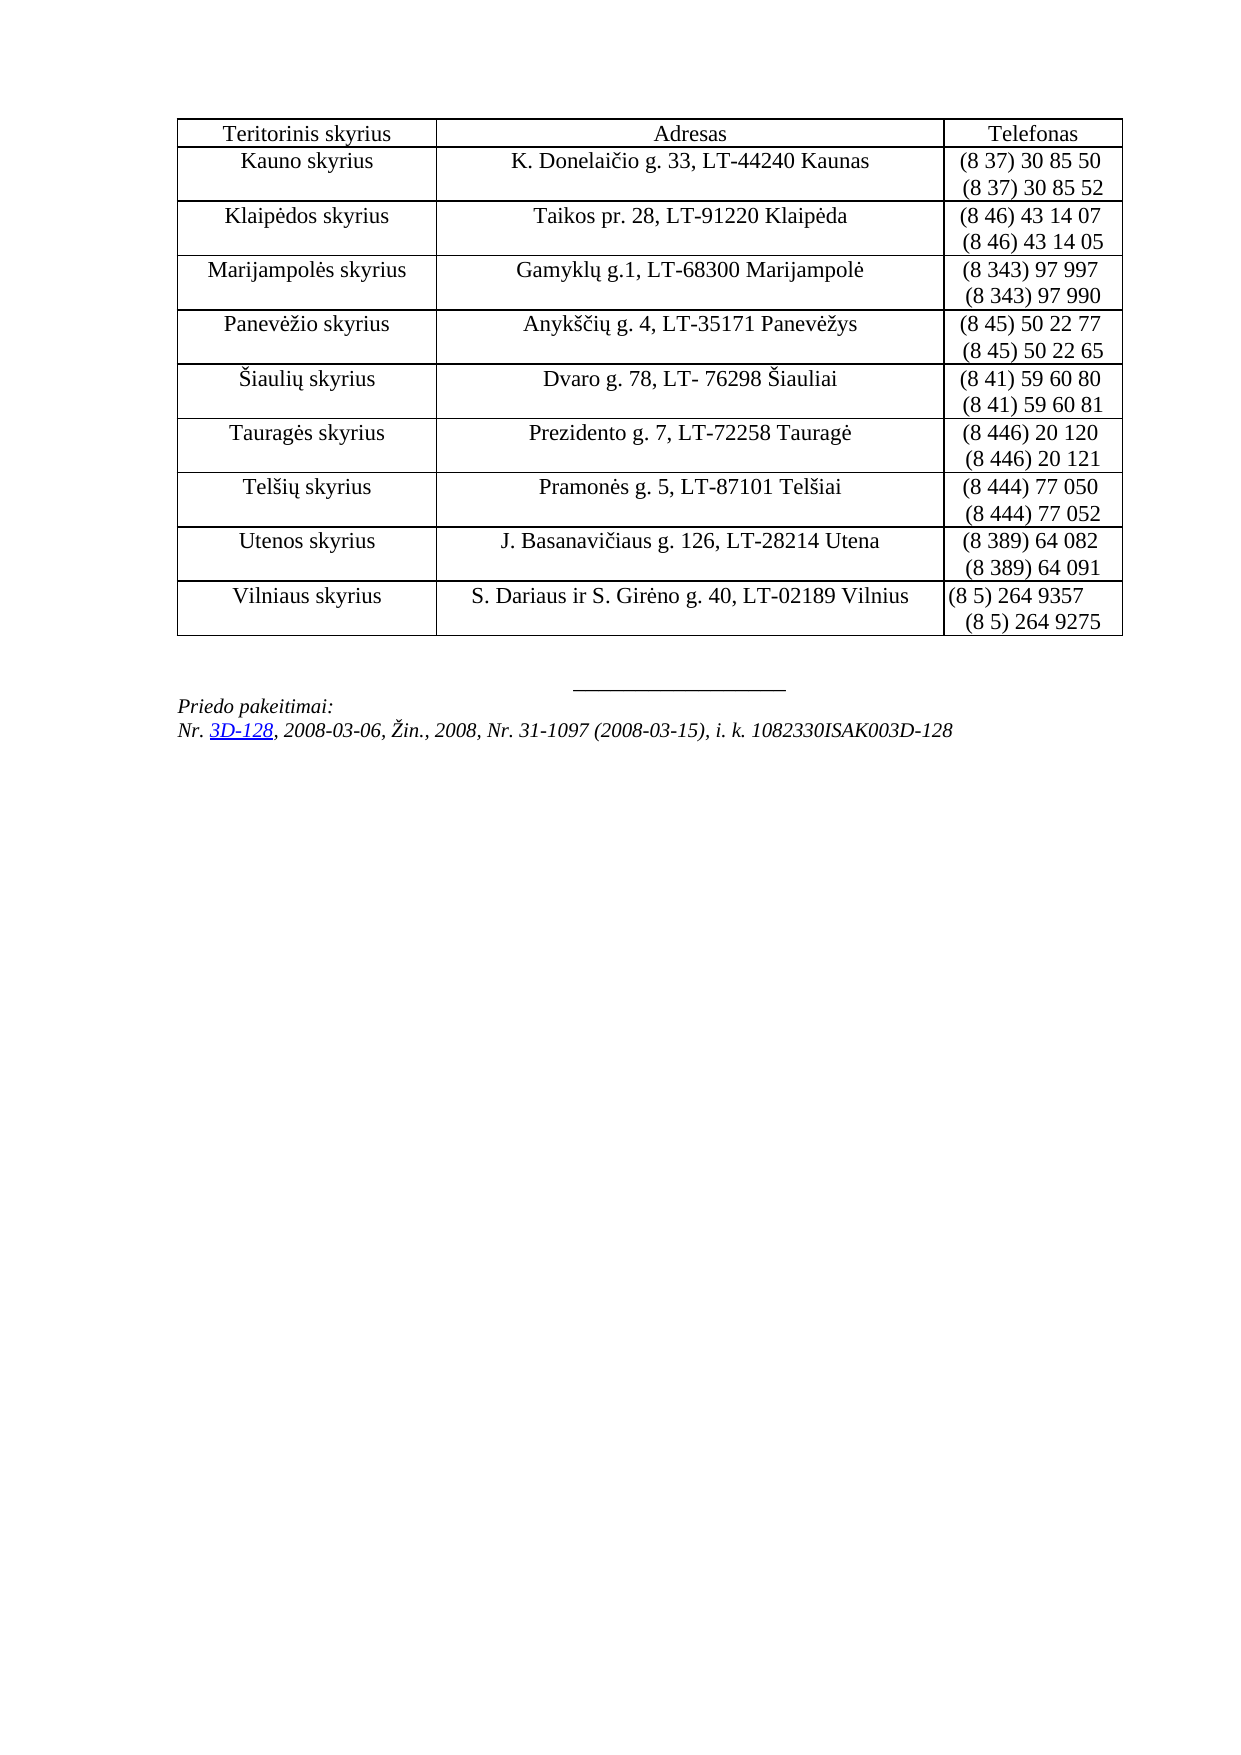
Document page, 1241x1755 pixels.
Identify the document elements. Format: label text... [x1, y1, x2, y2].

table_header Teritorinis skyrius [178, 120, 436, 146]
table_cell Tauragės skyrius [178, 419, 436, 472]
table_cell (8 446) 20 120 (8 446) 20 121 [945, 419, 1122, 472]
table_header Telefonas [945, 120, 1122, 146]
table_cell (8 444) 77 050 (8 444) 77 052 [945, 473, 1122, 526]
table_cell K. Donelaičio g. 33, LT-44240 Kaunas [437, 148, 943, 200]
table_cell (8 41) 59 60 80 (8 41) 59 60 81 [945, 365, 1122, 417]
table_cell (8 5) 264 9357 (8 5) 264 9275 [945, 582, 1122, 634]
text Priedo pakeitimai: [177, 693, 1181, 718]
table_cell Dvaro g. 78, LT- 76298 Šiauliai [437, 365, 943, 417]
table_cell Gamyklų g.1, LT-68300 Marijampolė [437, 256, 943, 309]
table_cell Kauno skyrius [178, 148, 436, 200]
table_cell (8 46) 43 14 07 (8 46) 43 14 05 [945, 202, 1122, 254]
table_cell (8 45) 50 22 77 (8 45) 50 22 65 [945, 311, 1122, 363]
table_cell Telšių skyrius [178, 473, 436, 526]
table_cell Pramonės g. 5, LT-87101 Telšiai [437, 473, 943, 526]
table_cell (8 343) 97 997 (8 343) 97 990 [945, 256, 1122, 309]
table_cell (8 37) 30 85 50 (8 37) 30 85 52 [945, 148, 1122, 200]
table_cell Šiaulių skyrius [178, 365, 436, 417]
table_cell Anykščių g. 4, LT-35171 Panevėžys [437, 311, 943, 363]
table_cell Prezidento g. 7, LT-72258 Tauragė [437, 419, 943, 472]
table_cell Klaipėdos skyrius [178, 202, 436, 254]
table_cell Panevėžio skyrius [178, 311, 436, 363]
table_cell J. Basanavičiaus g. 126, LT-28214 Utena [437, 528, 943, 580]
table_cell S. Dariaus ir S. Girėno g. 40, LT-02189 Vilnius [437, 582, 943, 634]
text _________________ [177, 665, 1181, 693]
table_cell Utenos skyrius [178, 528, 436, 580]
table_cell Vilniaus skyrius [178, 582, 436, 634]
table_cell Marijampolės skyrius [178, 256, 436, 309]
table_header Adresas [437, 120, 943, 146]
table_cell Taikos pr. 28, LT-91220 Klaipėda [437, 202, 943, 254]
table_cell (8 389) 64 082 (8 389) 64 091 [945, 528, 1122, 580]
text Nr. 3D-128, 2008-03-06, Žin., 2008, Nr. 31-1097 (2008-03-15), i. k. 1082330ISAK003D-128 [177, 718, 1181, 742]
